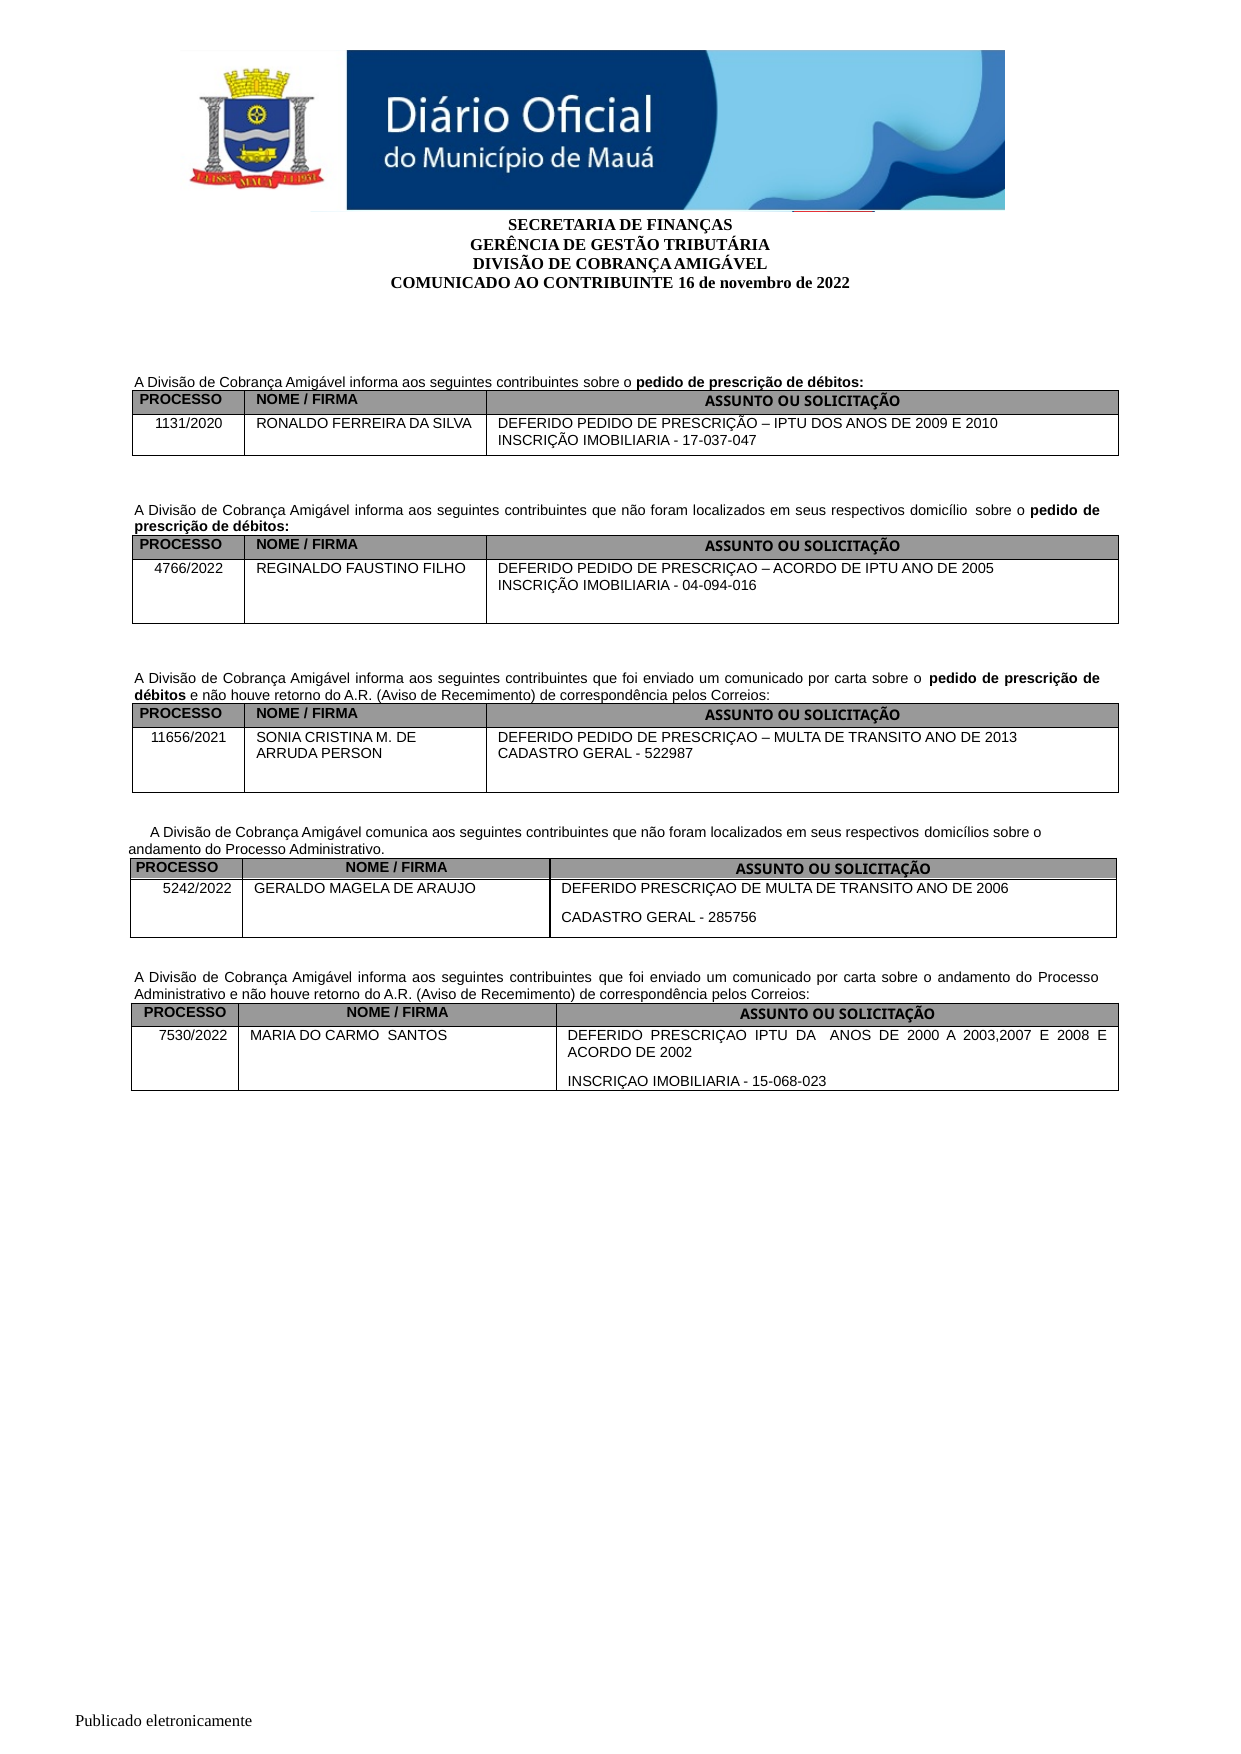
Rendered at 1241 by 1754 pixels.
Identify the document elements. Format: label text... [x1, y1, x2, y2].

table_cell 5242/2022 [131, 880, 242, 937]
table_cell SONIA CRISTINA M. DE ARRUDA PERSON [245, 728, 486, 792]
text A Divisão de Cobrança Amigável comunica aos seguintes contribuintes que não foram localizados em seus respectivos domicílios sobre o andamento do Processo Administrativo. [128, 824, 1118, 858]
table_header PROCESSO [133, 536, 244, 559]
table_cell 4766/2022 [133, 560, 244, 623]
table_header PROCESSO [131, 859, 242, 878]
table_header PROCESSO [132, 1004, 238, 1026]
table_cell DEFERIDO PEDIDO DE PRESCRIÇAO – ACORDO DE IPTU ANO DE 2005 INSCRIÇÃO IMOBILIARIA - 04-094-016 [487, 560, 1118, 623]
table_cell 1131/2020 [133, 415, 244, 454]
table_header ASSUNTO OU SOLICITAÇÃO [487, 536, 1118, 559]
table_header ASSUNTO OU SOLICITAÇÃO [487, 391, 1118, 414]
table_header NOME / FIRMA [243, 859, 549, 878]
table_header ASSUNTO OU SOLICITAÇÃO [557, 1004, 1118, 1026]
table_header PROCESSO [133, 391, 244, 414]
table_cell GERALDO MAGELA DE ARAUJO [243, 880, 549, 937]
table_header PROCESSO [133, 704, 244, 727]
table_header NOME / FIRMA [245, 704, 486, 727]
table_header NOME / FIRMA [245, 536, 486, 559]
table_cell DEFERIDO PRESCRIÇAO DE MULTA DE TRANSITO ANO DE 2006 CADASTRO GERAL - 285756 [551, 880, 1116, 937]
table_cell REGINALDO FAUSTINO FILHO [245, 560, 486, 623]
table_cell 7530/2022 [132, 1027, 238, 1090]
table_cell MARIA DO CARMO SANTOS [239, 1027, 556, 1090]
table_header NOME / FIRMA [245, 391, 486, 414]
table_cell 11656/2021 [133, 728, 244, 792]
table_header ASSUNTO OU SOLICITAÇÃO [487, 704, 1118, 727]
text A Divisão de Cobrança Amigável informa aos seguintes contribuintes sobre o pedido de prescrição de débitos: [134, 373, 1100, 390]
table_cell DEFERIDO PEDIDO DE PRESCRIÇÃO – IPTU DOS ANOS DE 2009 E 2010 INSCRIÇÃO IMOBILIARIA - 17-037-047 [487, 415, 1118, 454]
table_header NOME / FIRMA [239, 1004, 556, 1026]
text A Divisão de Cobrança Amigável informa aos seguintes contribuintes que não foram localizados em seus respectivos domicílio sobre o pedido de prescrição de débitos: [134, 501, 1100, 535]
text A Divisão de Cobrança Amigável informa aos seguintes contribuintes que foi enviado um comunicado por carta sobre o pedido de prescrição de débitos e não houve retorno do A.R. (Aviso de Recemimento) de correspondência pelos Correios: [134, 670, 1100, 703]
table_cell RONALDO FERREIRA DA SILVA [245, 415, 486, 454]
table_cell DEFERIDO PEDIDO DE PRESCRIÇAO – MULTA DE TRANSITO ANO DE 2013 CADASTRO GERAL - 522987 [487, 728, 1118, 792]
text A Divisão de Cobrança Amigável informa aos seguintes contribuintes que foi enviado um comunicado por carta sobre o andamento do Processo Administrativo e não houve retorno do A.R. (Aviso de Recemimento) de correspondência pelos Correios: [134, 969, 1100, 1003]
table_cell DEFERIDO PRESCRIÇAO IPTU DA ANOS DE 2000 A 2003,2007 E 2008 E ACORDO DE 2002 INSCRIÇAO IMOBILIARIA - 15-068-023 [557, 1027, 1118, 1090]
table_header ASSUNTO OU SOLICITAÇÃO [551, 859, 1116, 878]
picture [180, 50, 1005, 212]
